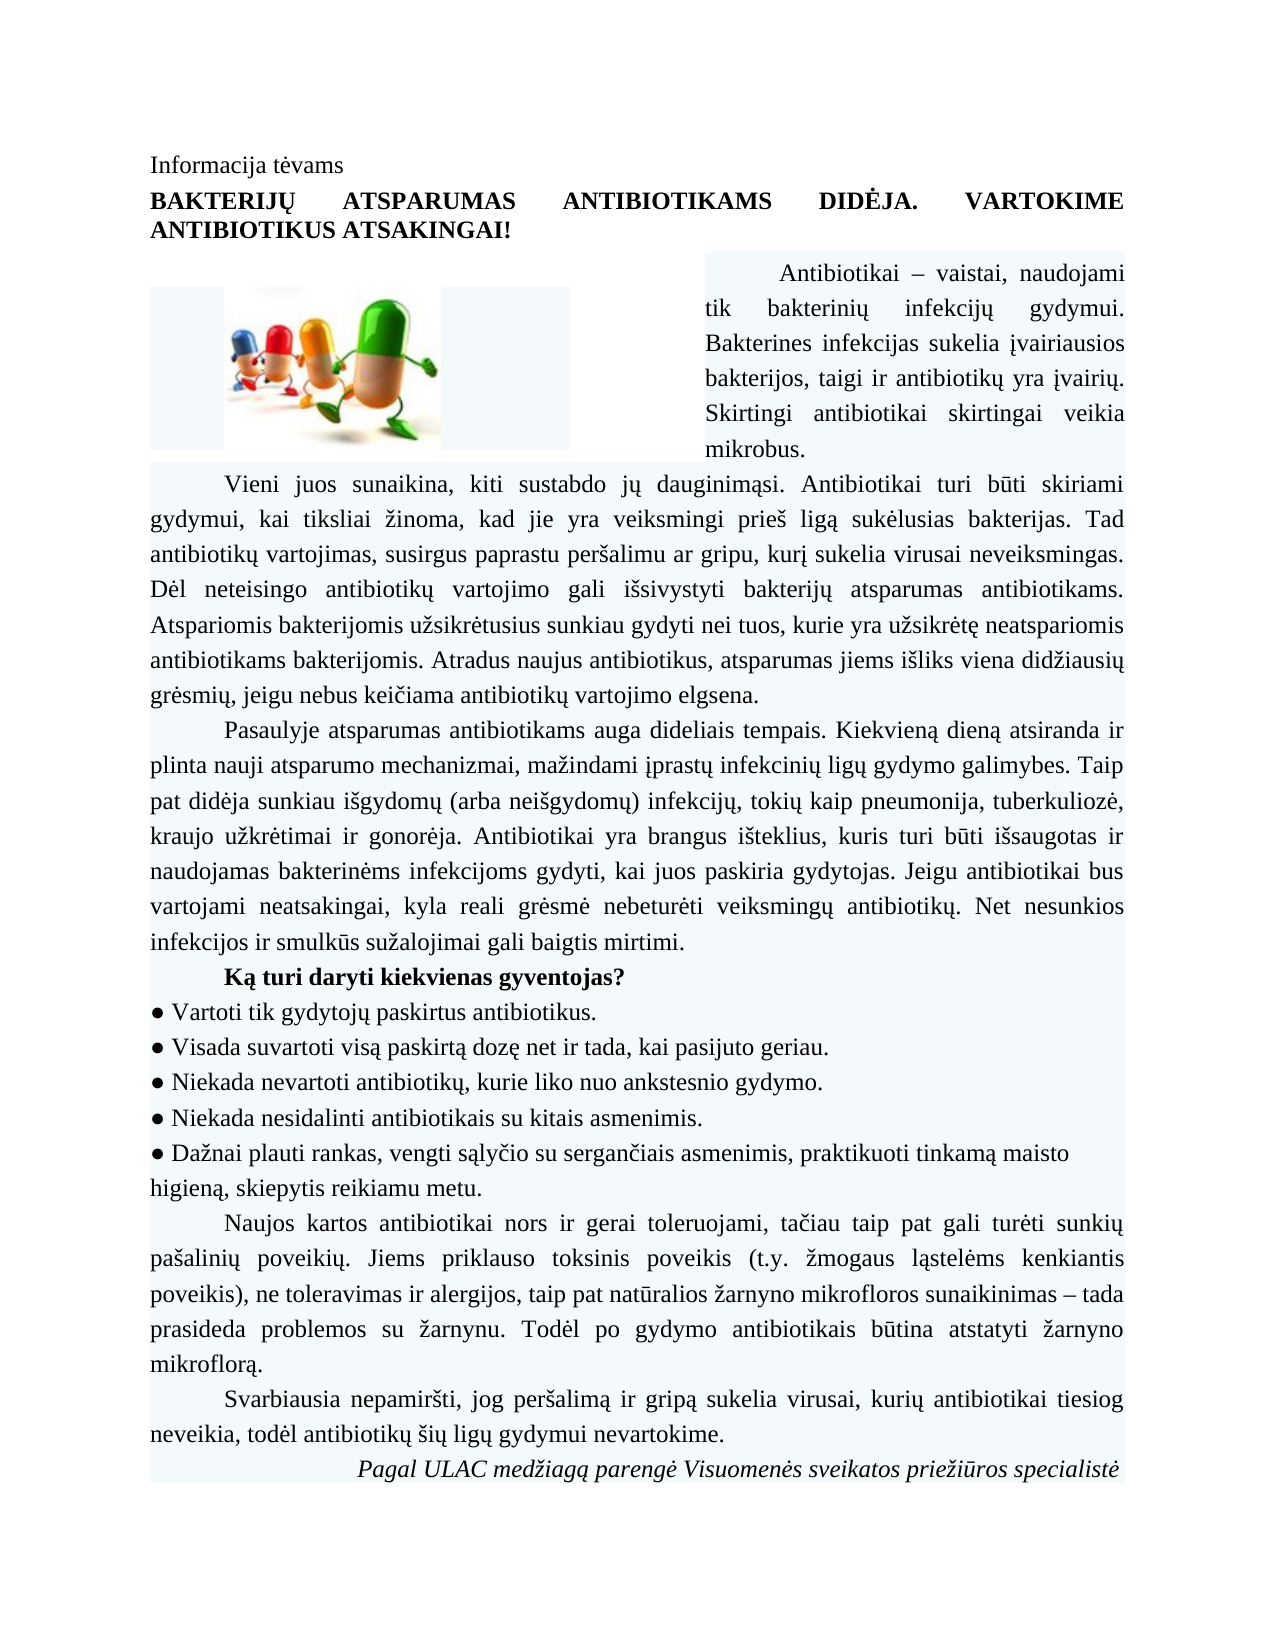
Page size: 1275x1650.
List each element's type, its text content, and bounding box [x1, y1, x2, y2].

text Ką turi daryti kiekvienas gyventojas? ● Vartoti tik gydytojų paskirtus antibiotikus. ● Visada suvartoti visą paskirtą dozę net ir tada, kai pasijuto geriau. ● Niekada nevartoti antibiotikų, kurie liko nuo ankstesnio gydymo. [150, 955, 1125, 1096]
text Pagal ULAC medžiagą parengė Visuomenės sveikatos priežiūros specialistė [150, 1448, 1125, 1483]
text Vieni juos sunaikina, kiti sustabdo jų dauginimąsi. Antibiotikai turi būti skiriami gydymui, kai tiksliai žinoma, kad jie yra veiksmingi prieš ligą sukėlusias bakterijas. Tad antibiotikų vartojimas, susirgus paprastu peršalimu ar gripu, kurį sukelia virusai neveiksmingas. Dėl neteisingo antibiotikų vartojimo gali išsivystyti bakterijų atsparumas antibiotikams. Atspariomis bakterijomis užsikrėtusius sunkiau gydyti nei tuos, kurie yra užsikrėtę neatspariomis antibiotikams bakterijomis. Atradus naujus antibiotikus, atsparumas jiems išliks viena didžiausių grėsmių, jeigu nebus keičiama antibiotikų vartojimo elgsena. [150, 462, 1125, 709]
text ● Niekada nesidalinti antibiotikais su kitais asmenimis. ● Dažnai plauti rankas, vengti sąlyčio su sergančiais asmenimis, praktikuoti tinkamą maisto higieną, skiepytis reikiamu metu. [150, 1096, 1125, 1202]
text BAKTERIJŲ ATSPARUMAS ANTIBIOTIKAMS DIDĖJA. VARTOKIME ANTIBIOTIKUS ATSAKINGAI! [150, 186, 1125, 244]
text Antibiotikai – vaistai, naudojami tik bakterinių infekcijų gydymui. Bakterines infekcijas sukelia įvairiausios bakterijos, taigi ir antibiotikų yra įvairių. Skirtingi antibiotikai skirtingai veikia mikrobus. [705, 251, 1125, 462]
text Naujos kartos antibiotikai nors ir gerai toleruojami, tačiau taip pat gali turėti sunkių pašalinių poveikių. Jiems priklauso toksinis poveikis (t.y. žmogaus ląstelėms kenkiantis poveikis), ne toleravimas ir alergijos, taip pat natūralios žarnyno mikrofloros sunaikinimas – tada prasideda problemos su žarnynu. Todėl po gydymo antibiotikais būtina atstatyti žarnyno mikroflorą. [150, 1202, 1125, 1378]
text Pasaulyje atsparumas antibiotikams auga dideliais tempais. Kiekvieną dieną atsiranda ir plinta nauji atsparumo mechanizmai, mažindami įprastų infekcinių ligų gydymo galimybes. Taip pat didėja sunkiau išgydomų (arba neišgydomų) infekcijų, tokių kaip pneumonija, tuberkuliozė, kraujo užkrėtimai ir gonorėja. Antibiotikai yra brangus išteklius, kuris turi būti išsaugotas ir naudojamas bakterinėms infekcijoms gydyti, kai juos paskiria gydytojas. Jeigu antibiotikai bus vartojami neatsakingai, kyla reali grėsmė nebeturėti veiksmingų antibiotikų. Net nesunkios infekcijos ir smulkūs sužalojimai gali baigtis mirtimi. [150, 709, 1125, 955]
text Informacija tėvams [150, 150, 1125, 179]
text Svarbiausia nepamiršti, jog peršalimą ir gripą sukelia virusai, kurių antibiotikai tiesiog neveikia, todėl antibiotikų šių ligų gydymui nevartokime. [150, 1378, 1125, 1448]
